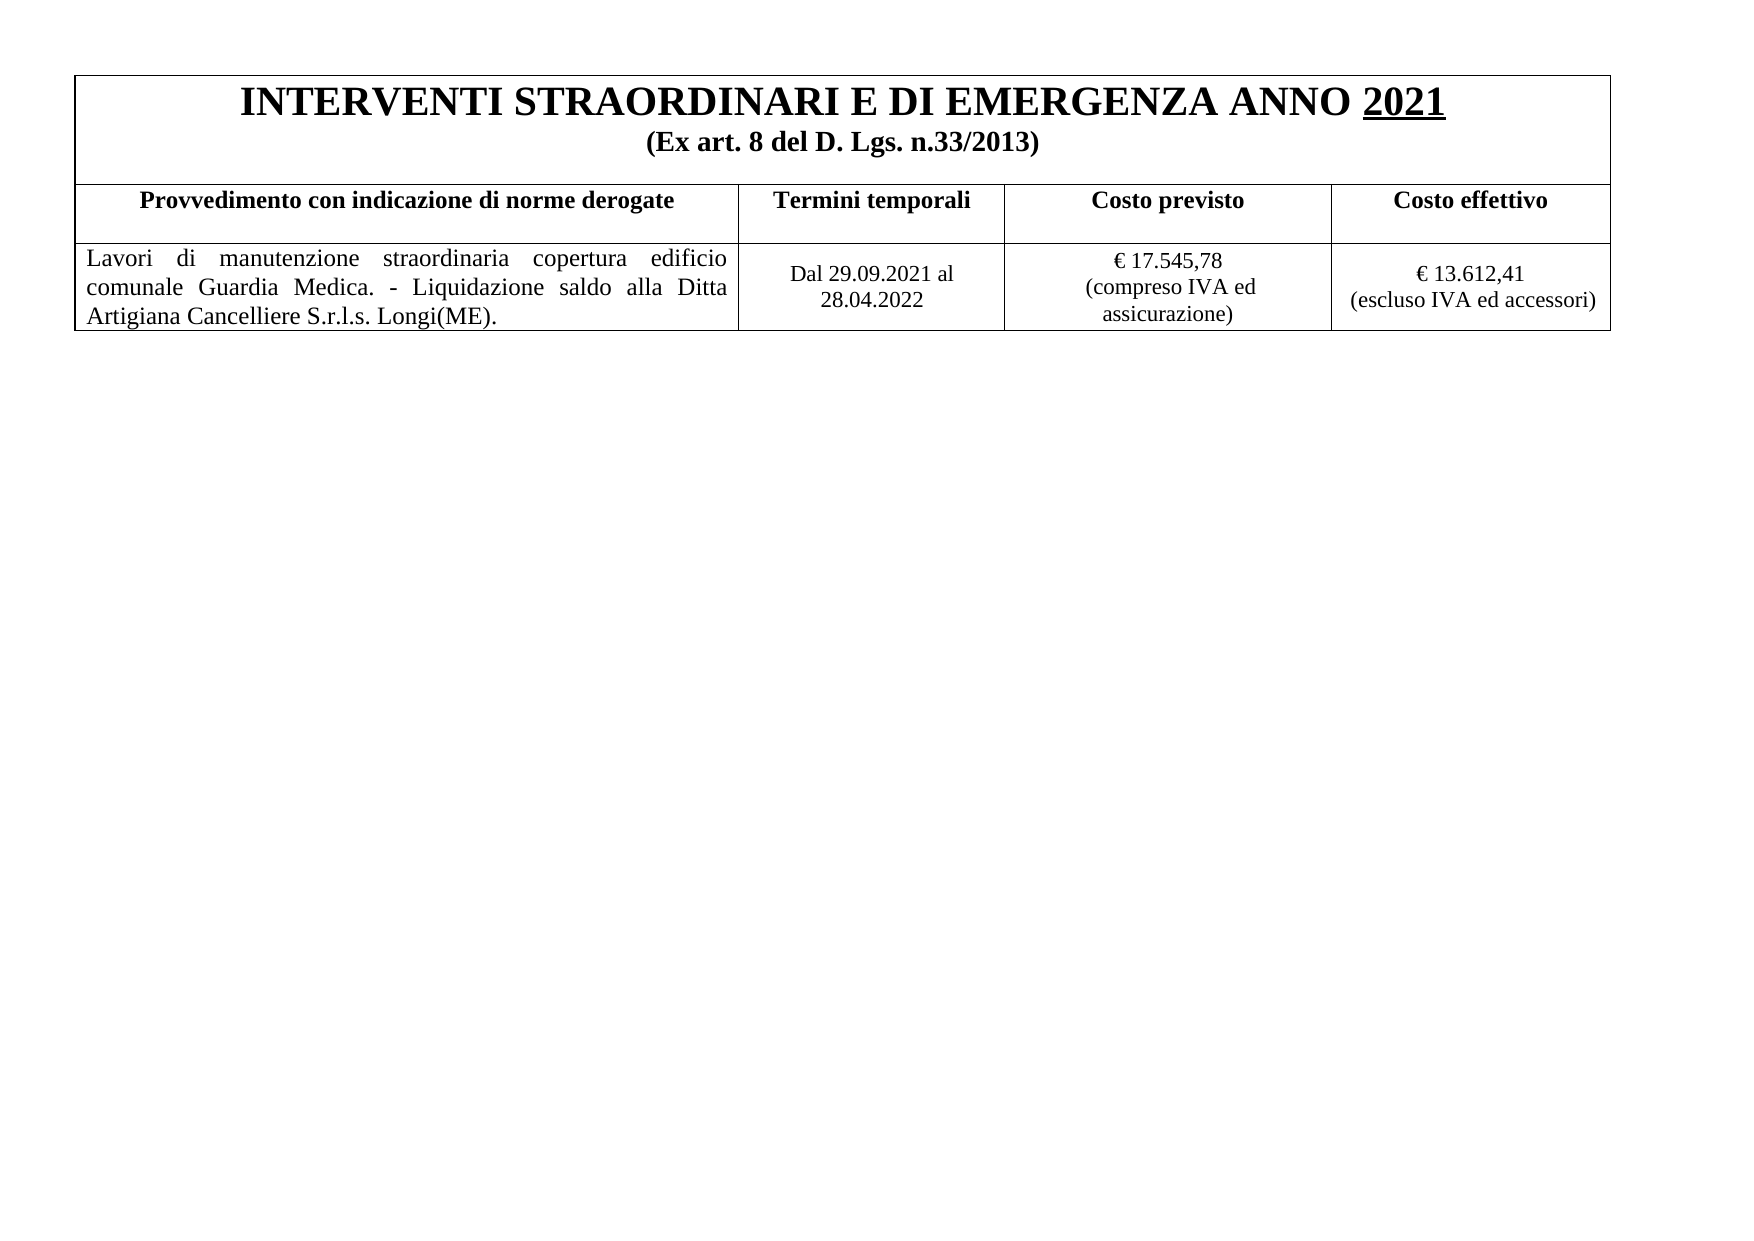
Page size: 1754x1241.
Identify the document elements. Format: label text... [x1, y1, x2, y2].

table_header INTERVENTI STRAORDINARI E DI EMERGENZA ANNO 2021 (Ex art. 8 del D. Lgs. n.33/2013) [76, 76, 1610, 184]
table_cell Costo previsto [1005, 185, 1331, 242]
table_cell € 17.545,78 (compreso IVA ed assicurazione) [1005, 244, 1331, 330]
table_cell Lavori di manutenzione straordinaria copertura edificio comunale Guardia Medica. - Liquidazione saldo alla Ditta Artigiana Cancelliere S.r.l.s. Longi(ME). [76, 244, 738, 330]
table_cell Dal 29.09.2021 al 28.04.2022 [739, 244, 1004, 330]
table_cell Termini temporali [739, 185, 1004, 242]
table_cell € 13.612,41 (escluso IVA ed accessori) [1332, 244, 1610, 330]
table_cell Provvedimento con indicazione di norme derogate [76, 185, 738, 242]
table_cell Costo effettivo [1332, 185, 1610, 242]
